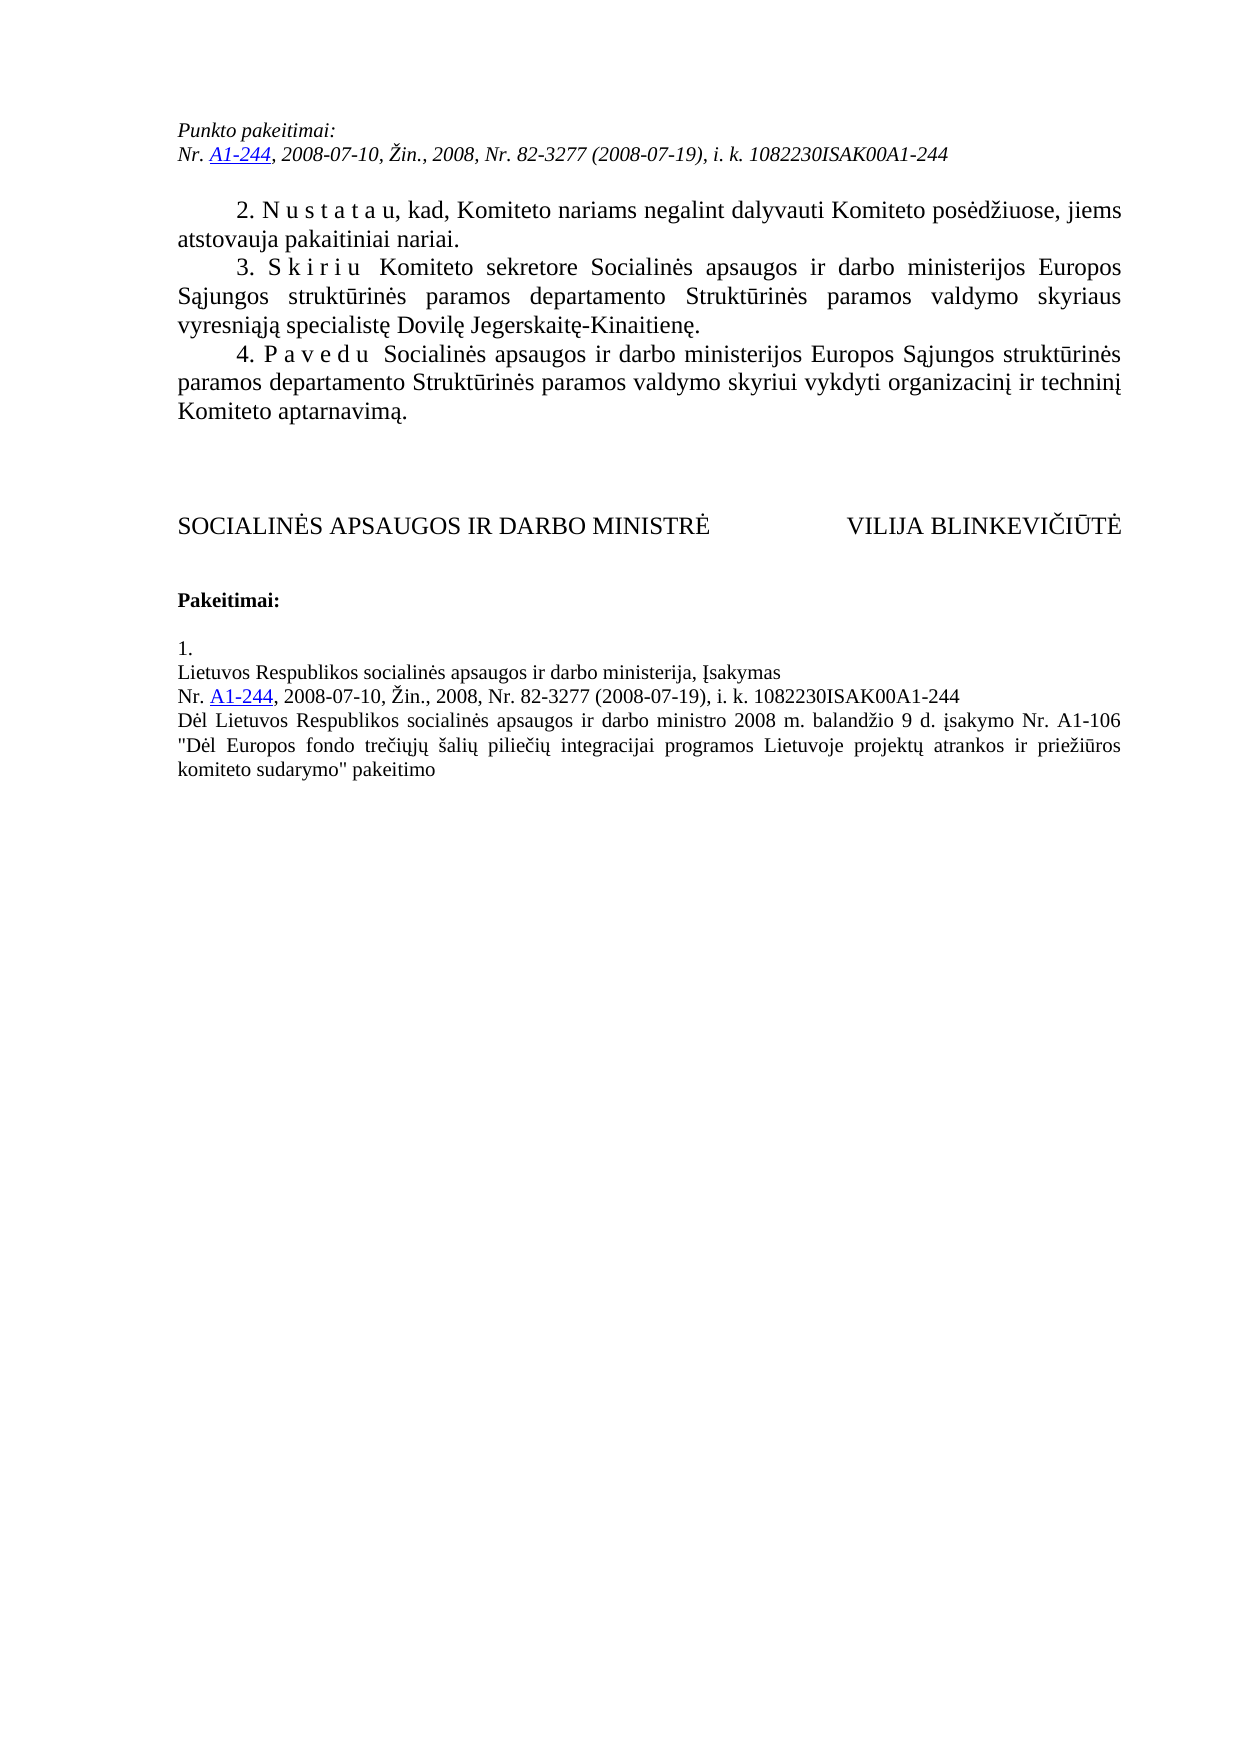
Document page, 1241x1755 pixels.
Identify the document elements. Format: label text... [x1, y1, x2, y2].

text Punkto pakeitimai: [177, 118, 1122, 142]
text Lietuvos Respublikos socialinės apsaugos ir darbo ministerija, Įsakymas [177, 660, 1122, 684]
text Nr. A1-244, 2008-07-10, Žin., 2008, Nr. 82-3277 (2008-07-19), i. k. 1082230ISAK00A1-244 [177, 684, 1122, 708]
text 3. Skiriu Komiteto sekretore Socialinės apsaugos ir darbo ministerijos Europos Sąjungos struktūrinės paramos departamento Struktūrinės paramos valdymo skyriaus vyresniąją specialistę Dovilę Jegerskaitę-Kinaitienę. [177, 252, 1122, 339]
text Dėl Lietuvos Respublikos socialinės apsaugos ir darbo ministro 2008 m. balandžio 9 d. įsakymo Nr. A1-106 "Dėl Europos fondo trečiųjų šalių piliečių integracijai programos Lietuvoje projektų atrankos ir priežiūros komiteto sudarymo" pakeitimo [177, 708, 1122, 781]
text 1. [177, 636, 1122, 660]
text 4. Pavedu Socialinės apsaugos ir darbo ministerijos Europos Sąjungos struktūrinės paramos departamento Struktūrinės paramos valdymo skyriui vykdyti organizacinį ir techninį Komiteto aptarnavimą. [177, 339, 1122, 425]
text 2. Nustatau, kad, Komiteto nariams negalint dalyvauti Komiteto posėdžiuose, jiems atstovauja pakaitiniai nariai. [177, 195, 1122, 252]
text Pakeitimai: [177, 588, 1122, 612]
text Nr. A1-244, 2008-07-10, Žin., 2008, Nr. 82-3277 (2008-07-19), i. k. 1082230ISAK00A1-244 [177, 142, 1122, 166]
text SOCIALINĖS APSAUGOS IR DARBO MINISTRĖ VILIJA BLINKEVIČIŪTĖ [177, 511, 1122, 540]
